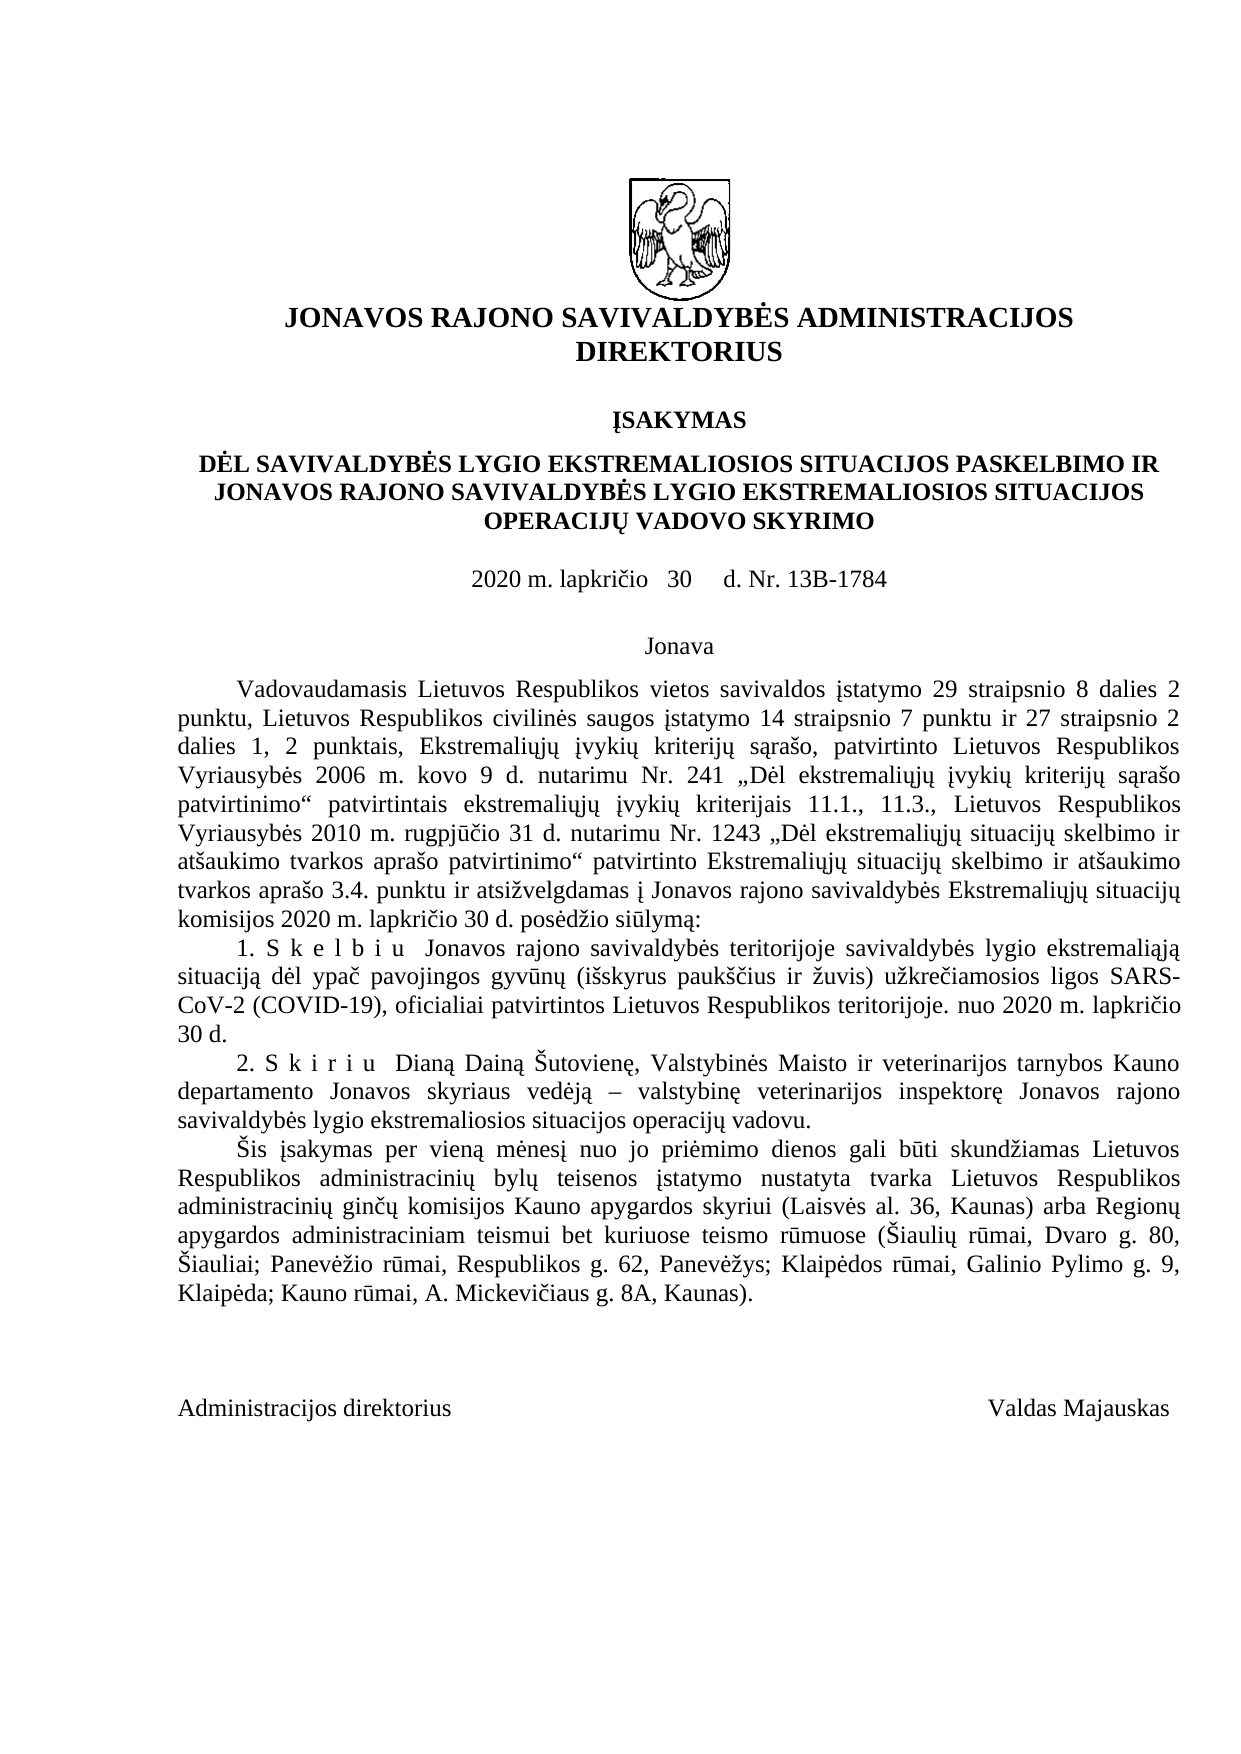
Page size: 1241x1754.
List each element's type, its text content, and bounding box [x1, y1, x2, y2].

text Vadovaudamasis Lietuvos Respublikos vietos savivaldos įstatymo 29 straipsnio 8 dalies 2 punktu, Lietuvos Respublikos civilinės saugos įstatymo 14 straipsnio 7 punktu ir 27 straipsnio 2 dalies 1, 2 punktais, Ekstremaliųjų įvykių kriterijų sąrašo, patvirtinto Lietuvos Respublikos Vyriausybės 2006 m. kovo 9 d. nutarimu Nr. 241 „Dėl ekstremaliųjų įvykių kriterijų sąrašo patvirtinimo“ patvirtintais ekstremaliųjų įvykių kriterijais 11.1., 11.3., Lietuvos Respublikos Vyriausybės 2010 m. rugpjūčio 31 d. nutarimu Nr. 1243 „Dėl ekstremaliųjų situacijų skelbimo ir atšaukimo tvarkos aprašo patvirtinimo“ patvirtinto Ekstremaliųjų situacijų skelbimo ir atšaukimo tvarkos aprašo 3.4. punktu ir atsižvelgdamas į Jonavos rajono savivaldybės Ekstremaliųjų situacijų komisijos 2020 m. lapkričio 30 d. posėdžio siūlymą: [177, 674, 1181, 933]
text Šis įsakymas per vieną mėnesį nuo jo priėmimo dienos gali būti skundžiamas Lietuvos Respublikos administracinių bylų teisenos įstatymo nustatyta tvarka Lietuvos Respublikos administracinių ginčų komisijos Kauno apygardos skyriui (Laisvės al. 36, Kaunas) arba Regionų apygardos administraciniam teismui bet kuriuose teismo rūmuose (Šiaulių rūmai, Dvaro g. 80, Šiauliai; Panevėžio rūmai, Respublikos g. 62, Panevėžys; Klaipėdos rūmai, Galinio Pylimo g. 9, Klaipėda; Kauno rūmai, A. Mickevičiaus g. 8A, Kaunas). [177, 1134, 1181, 1306]
text Jonava [177, 631, 1181, 659]
text ĮSAKYMAS [177, 406, 1181, 434]
text 2. S k i r i u Dianą Dainą Šutovienę, Valstybinės Maisto ir veterinarijos tarnybos Kauno departamento Jonavos skyriaus vedėją – valstybinę veterinarijos inspektorę Jonavos rajono savivaldybės lygio ekstremaliosios situacijos operacijų vadovu. [177, 1048, 1181, 1134]
text 2020 m. lapkričio 30 d. Nr. 13B-1784 [177, 564, 1181, 592]
text JONAVOS RAJONO SAVIVALDYBĖS ADMINISTRACIJOS DIREKTORIUS [177, 300, 1181, 367]
text Administracijos direktorius Valdas Majauskas [177, 1393, 1181, 1421]
text 1. S k e l b i u Jonavos rajono savivaldybės teritorijoje savivaldybės lygio ekstremaliąją situaciją dėl ypač pavojingos gyvūnų (išskyrus paukščius ir žuvis) užkrečiamosios ligos SARS-CoV-2 (COVID-19), oficialiai patvirtintos Lietuvos Respublikos teritorijoje. nuo 2020 m. lapkričio 30 d. [177, 933, 1181, 1048]
text DĖL SAVIVALDYBĖS LYGIO EKSTREMALIOSIOS SITUACIJOS PASKELBIMO IR JONAVOS RAJONO SAVIVALDYBĖS LYGIO EKSTREMALIOSIOS SITUACIJOS OPERACIJŲ VADOVO SKYRIMO [177, 449, 1181, 535]
